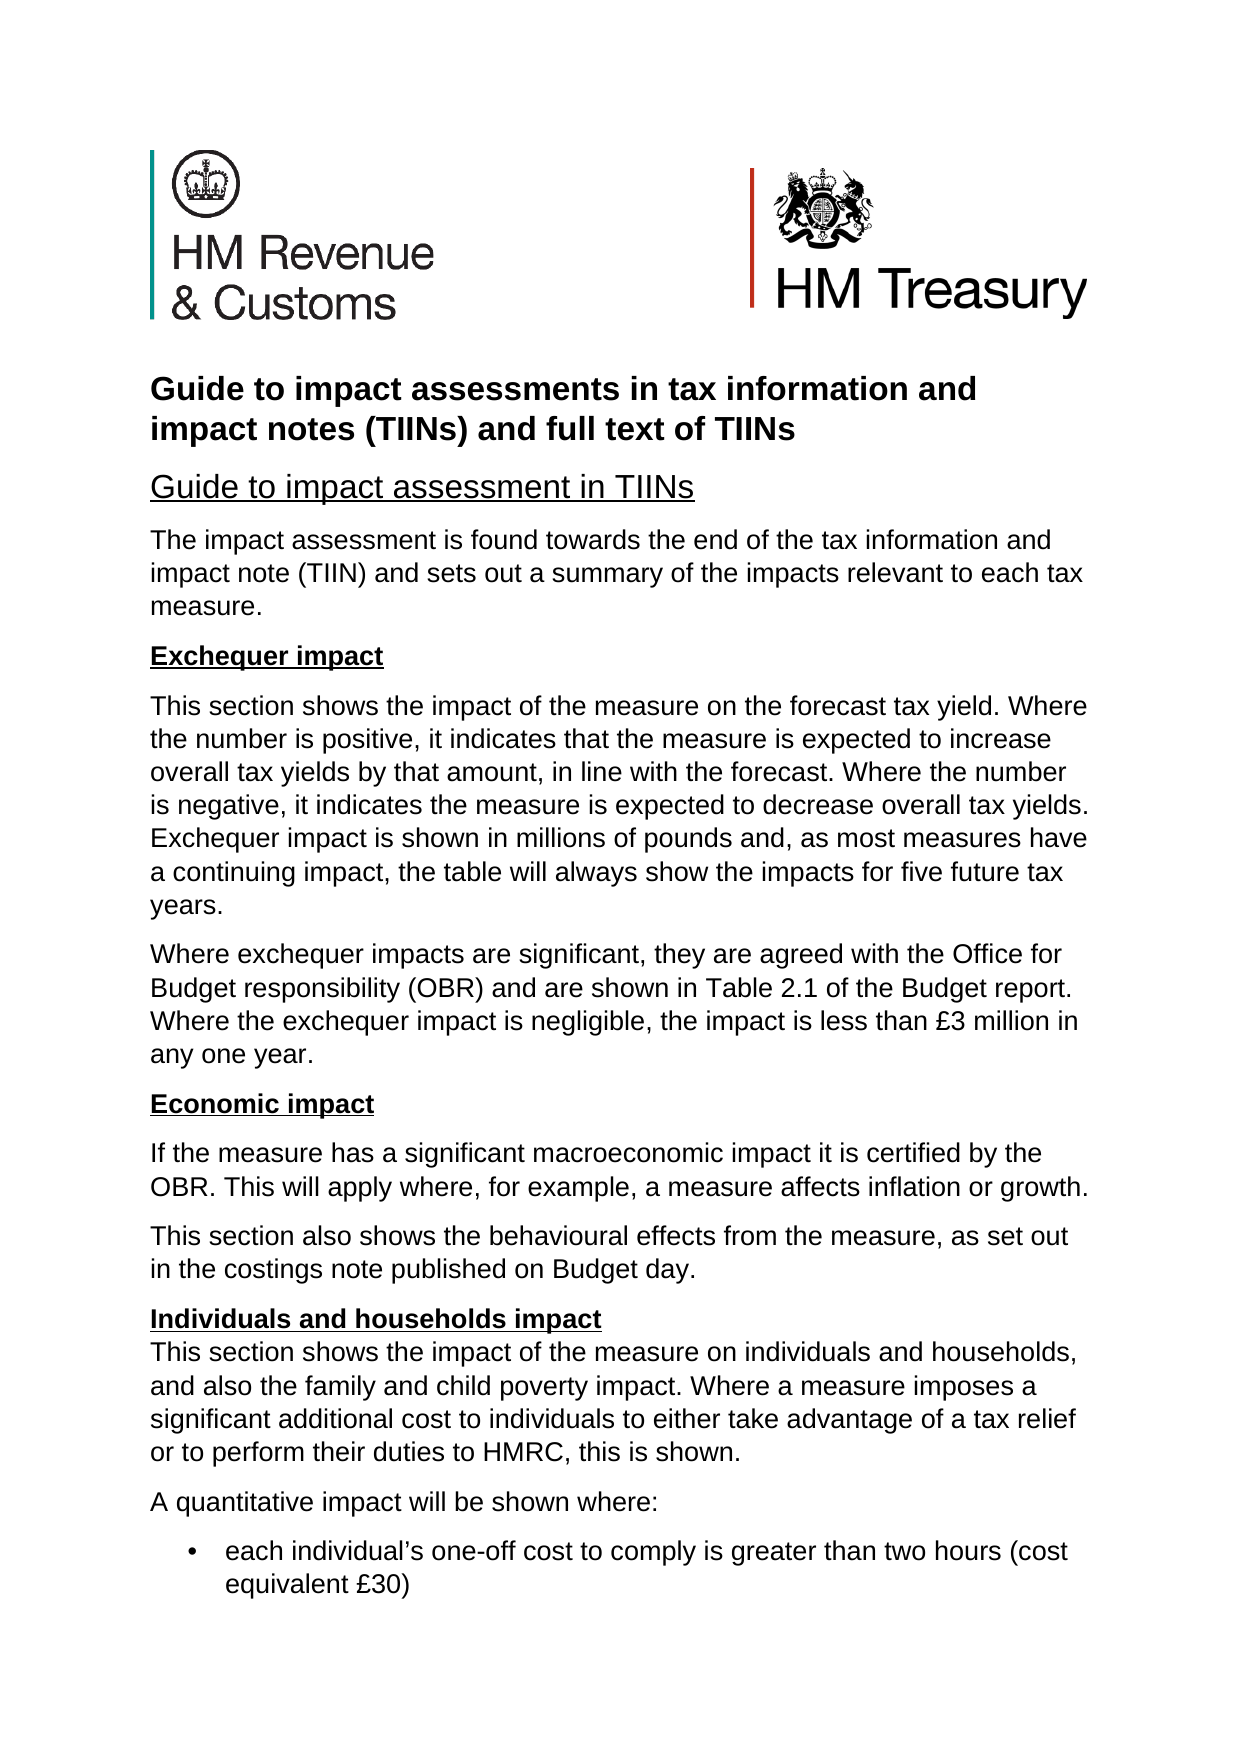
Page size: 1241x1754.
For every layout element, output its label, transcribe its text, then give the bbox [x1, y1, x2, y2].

text Exchequer impact [150, 640, 1090, 671]
text If the measure has a significant macroeconomic impact it is certified by the OBR. This will apply where, for example, a measure affects inflation or growth. [150, 1137, 1090, 1202]
text This section shows the impact of the measure on the forecast tax yield. Where the number is positive, it indicates that the measure is expected to increase overall tax yields by that amount, in line with the forecast. Where the number is negative, it indicates the measure is expected to decrease overall tax yields. Exchequer impact is shown in millions of pounds and, as most measures have a continuing impact, the table will always show the impacts for five future tax years. [150, 690, 1090, 920]
text A quantitative impact will be shown where: [150, 1486, 1090, 1517]
text Individuals and households impact This section shows the impact of the measure on individuals and households, and also the family and child poverty impact. Where a measure imposes a significant additional cost to individuals to either take advantage of a tax relief or to perform their duties to HMRC, this is shown. [150, 1303, 1090, 1467]
text This section also shows the behavioural effects from the measure, as set out in the costings note published on Budget day. [150, 1220, 1090, 1285]
list each individual’s one-off cost to comply is greater than two hours (cost equivalent £30) [187, 1535, 1090, 1600]
text Where exchequer impacts are significant, they are agreed with the Office for Budget responsibility (OBR) and are shown in Table 2.1 of the Budget report. Where the exchequer impact is negligible, the impact is less than £3 million in any one year. [150, 938, 1090, 1069]
text The impact assessment is found towards the end of the tax information and impact note (TIIN) and sets out a summary of the impacts relevant to each tax measure. [150, 524, 1090, 622]
text Economic impact [150, 1088, 1090, 1119]
text Guide to impact assessments in tax information and impact notes (TIINs) and full text of TIINs [150, 368, 1090, 448]
text Guide to impact assessment in TIINs [150, 467, 1090, 505]
